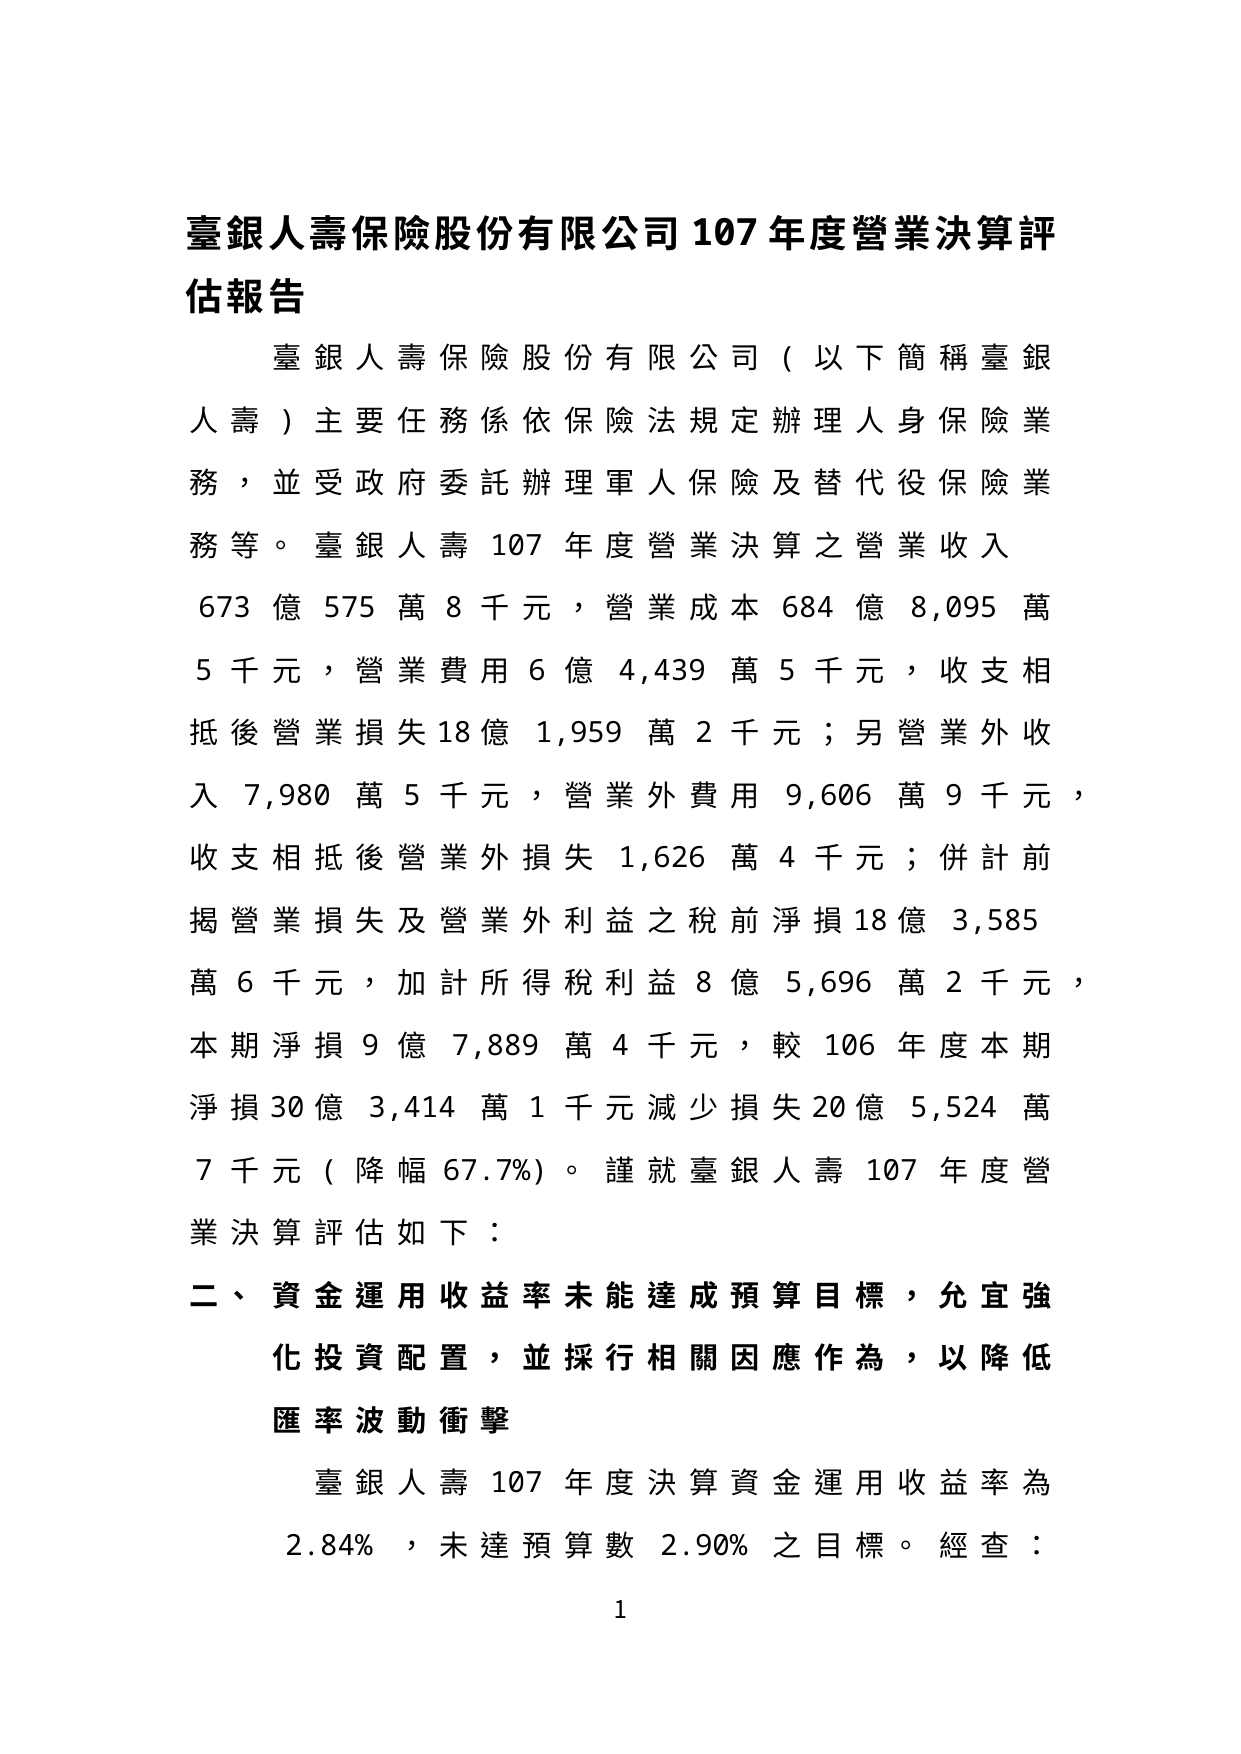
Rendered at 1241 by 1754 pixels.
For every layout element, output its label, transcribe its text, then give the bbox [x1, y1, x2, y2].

text 臺銀人壽107年度決算資金運用收益率為2.84%，未達預算數2.90%之目標。經查： [242, 1439, 1058, 1564]
text 臺銀人壽保險股份有限公司(以下簡稱臺銀人壽)主要任務係依保險法規定辦理人身保險業務，並受政府委託辦理軍人保險及替代役保險業務等。臺銀人壽107年度營業決算之營業收入673億575萬8千元，營業成本684億8,095萬5千元，營業費用6億4,439萬5千元，收支相抵後營業損失18億1,959萬2千元；另營業外收入7,980萬5千元，營業外費用9,606萬9千元，收支相抵後營業外損失1,626萬4千元；併計前揭營業損失及營業外利益之稅前淨損18億3,585萬6千元，加計所得稅利益8億5,696萬2千元，本期淨損9億7,889萬4千元，較106年度本期淨損30億3,414萬1千元減少損失20億5,524萬7千元(降幅67.7%)。謹就臺銀人壽107年度營業決算評估如下： [183, 314, 1058, 1252]
text 二、資金運用收益率未能達成預算目標，允宜強化投資配置，並採行相關因應作為，以降低匯率波動衝擊 [183, 1252, 1058, 1439]
text 臺銀人壽保險股份有限公司107年度營業決算評估報告 [183, 189, 1058, 314]
